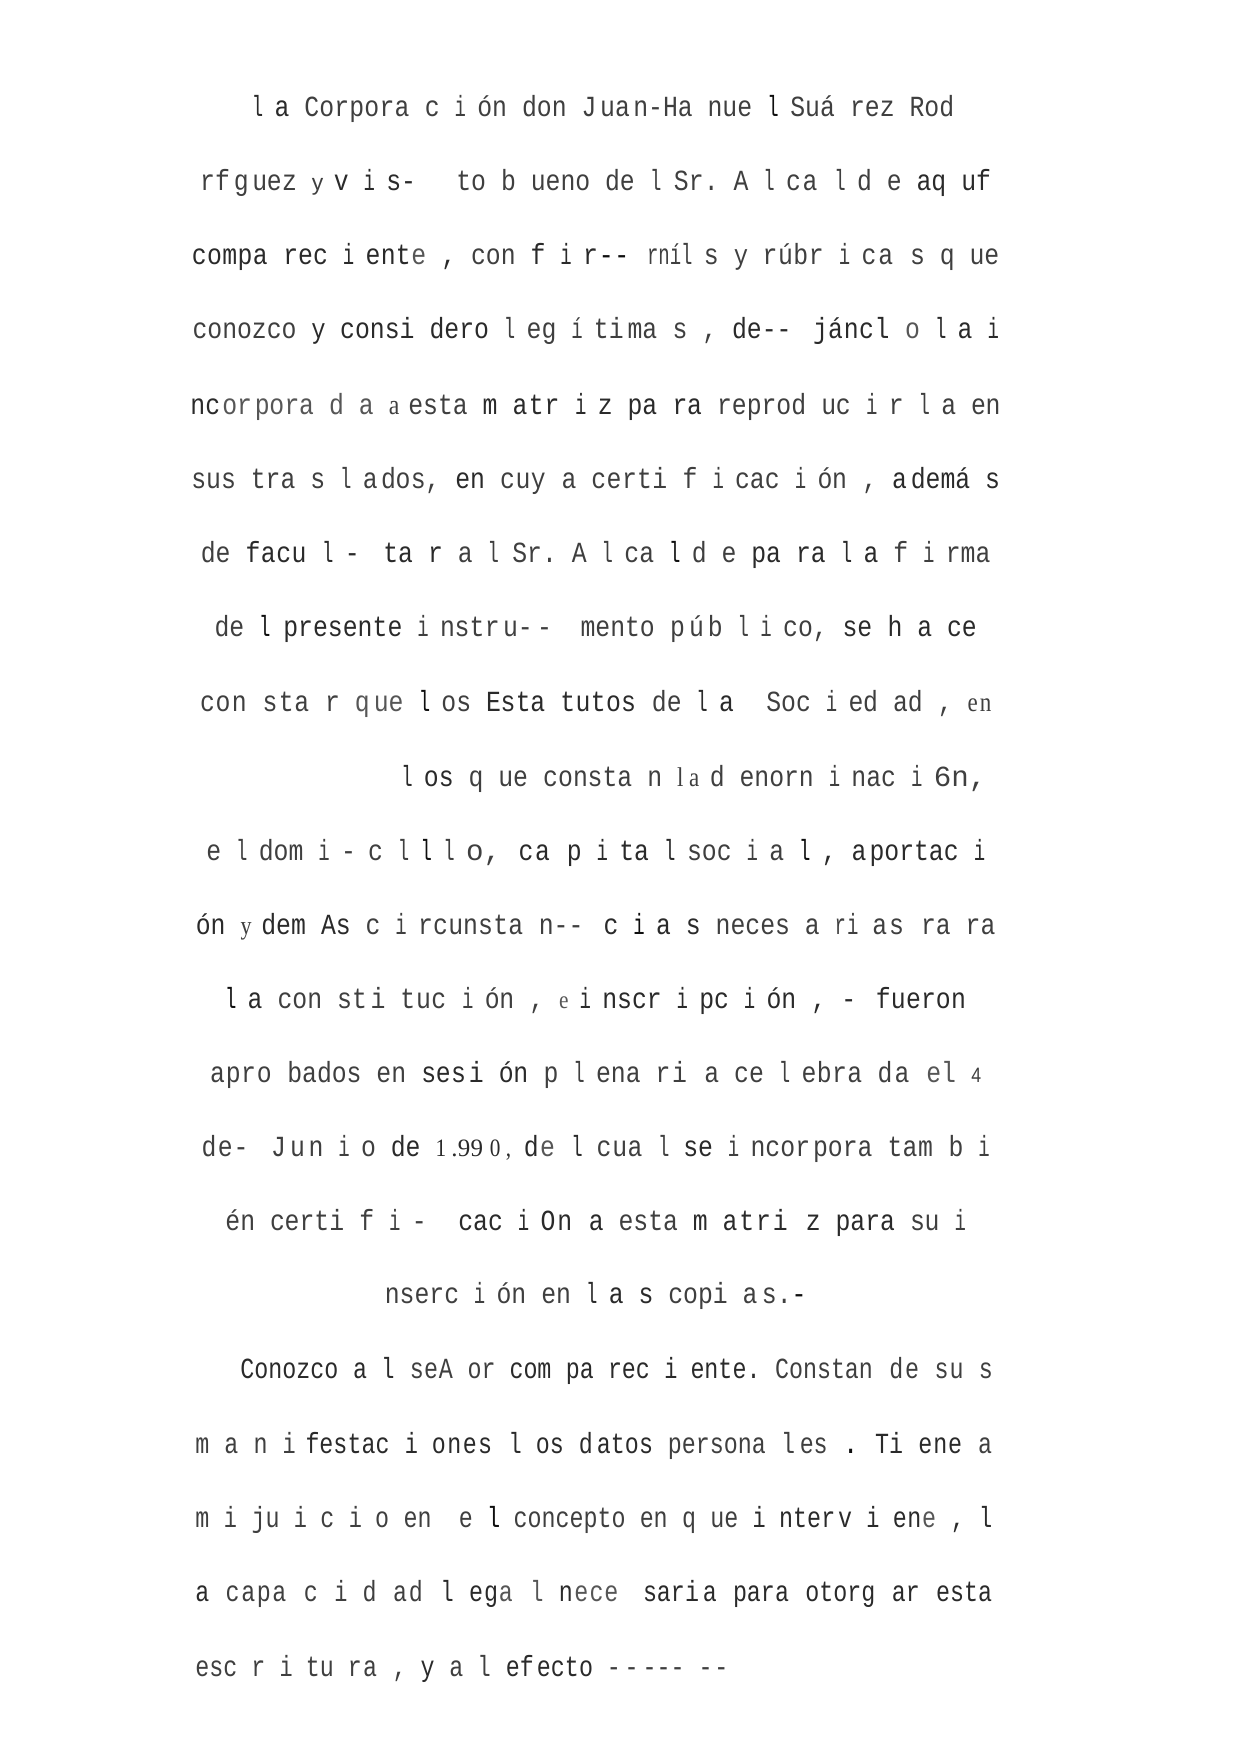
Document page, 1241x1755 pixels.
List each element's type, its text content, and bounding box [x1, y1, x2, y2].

text l a Corpora c i ón don Juan-Ha nue l Suá rez Rod rfguez y v i s- to b ueno de l Sr. A l ca l d e aq uf compa rec i ente , con f i r-- rníl s y rúbr i ca s q ue conozco y consi dero l eg í tima s , de-- jáncl o l a i ncorpora d a a esta m atr i z pa ra reprod uc i r l a en sus tra s l ados, en cuy a certi f i cac i ón , ademá s de facu l - ta r a l Sr. A l ca l d e pa ra l a f i rma de l presente i nstru-- mento púb l i co, se h a ce con sta r que l os Esta tutos de l a Soc i ed ad , en l os q ue consta n l a d enorn i nac i 6n, e l dom i - c l l l o, ca p i ta l soc i a l , aportac i ón y dem As c i rcunsta n-- c i a s neces a ri as ra ra l a con sti tuc i ón , e i nscr i pc i ón , - fueron apro bados en sesi ón p l ena ri a ce l ebra da el 4 de- Jun i o de 1 .99 0 , de l cua l se i ncorpora tam b i én certi f i - cac i On a esta m atri z para su i nserc i ón en l a s copi as.- [189, 92, 1001, 1313]
text Conozco a l seA or com pa rec i ente. Constan de su s m a n i festac i ones l os datos persona les . Ti ene a m i ju i c i o en e l concepto en q ue i nterv i ene , l a capa c i d ad l ega l nece saria para otorg ar esta esc r i tu ra , y a l efecto ----- -- [195, 1354, 992, 1685]
